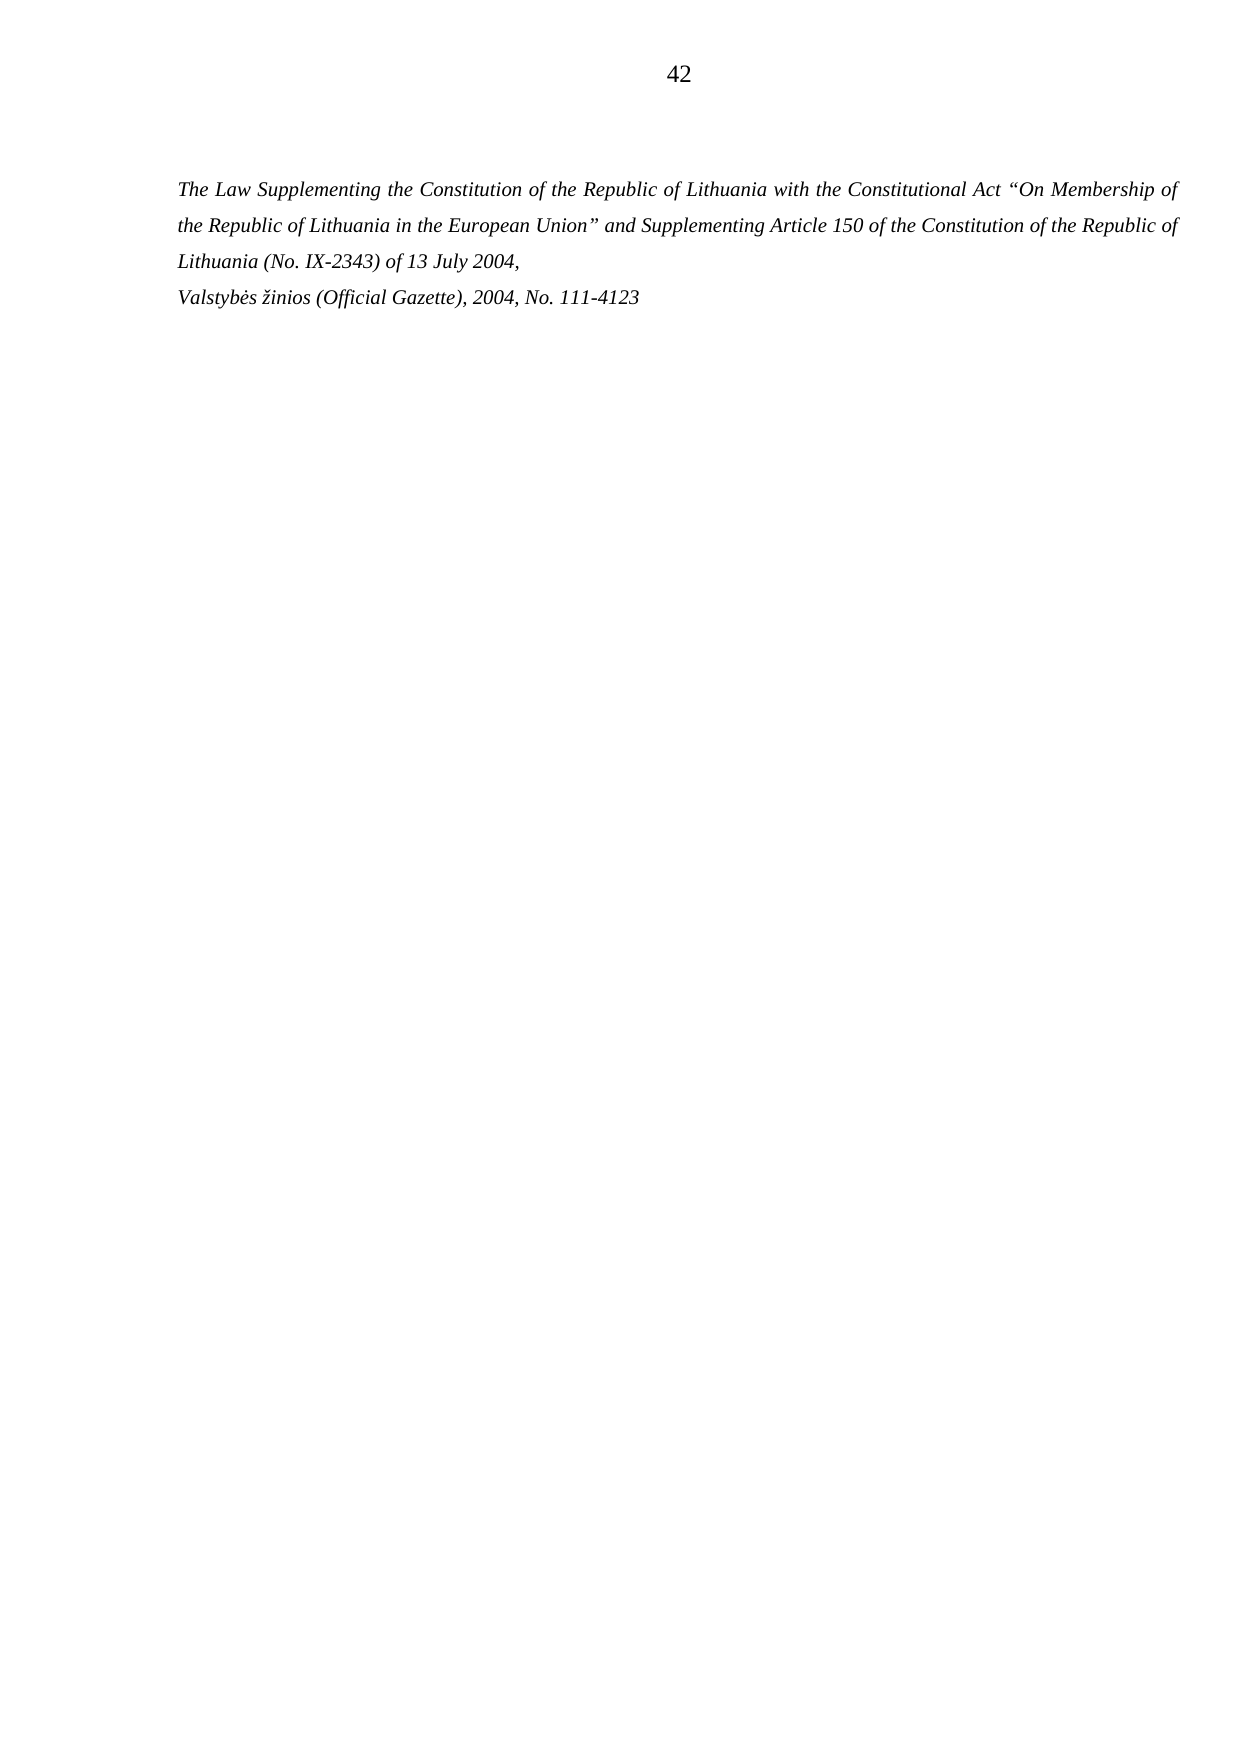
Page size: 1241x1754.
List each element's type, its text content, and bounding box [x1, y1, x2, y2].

text Valstybės žinios (Official Gazette), 2004, No. 111-4123 [177, 285, 1181, 309]
text The Law Supplementing the Constitution of the Republic of Lithuania with the Constitutional Act “On Membership of the Republic of Lithuania in the European Union” and Supplementing Article 150 of the Constitution of the Republic of Lithuania (No. IX-2343) of 13 July 2004, [177, 177, 1181, 273]
